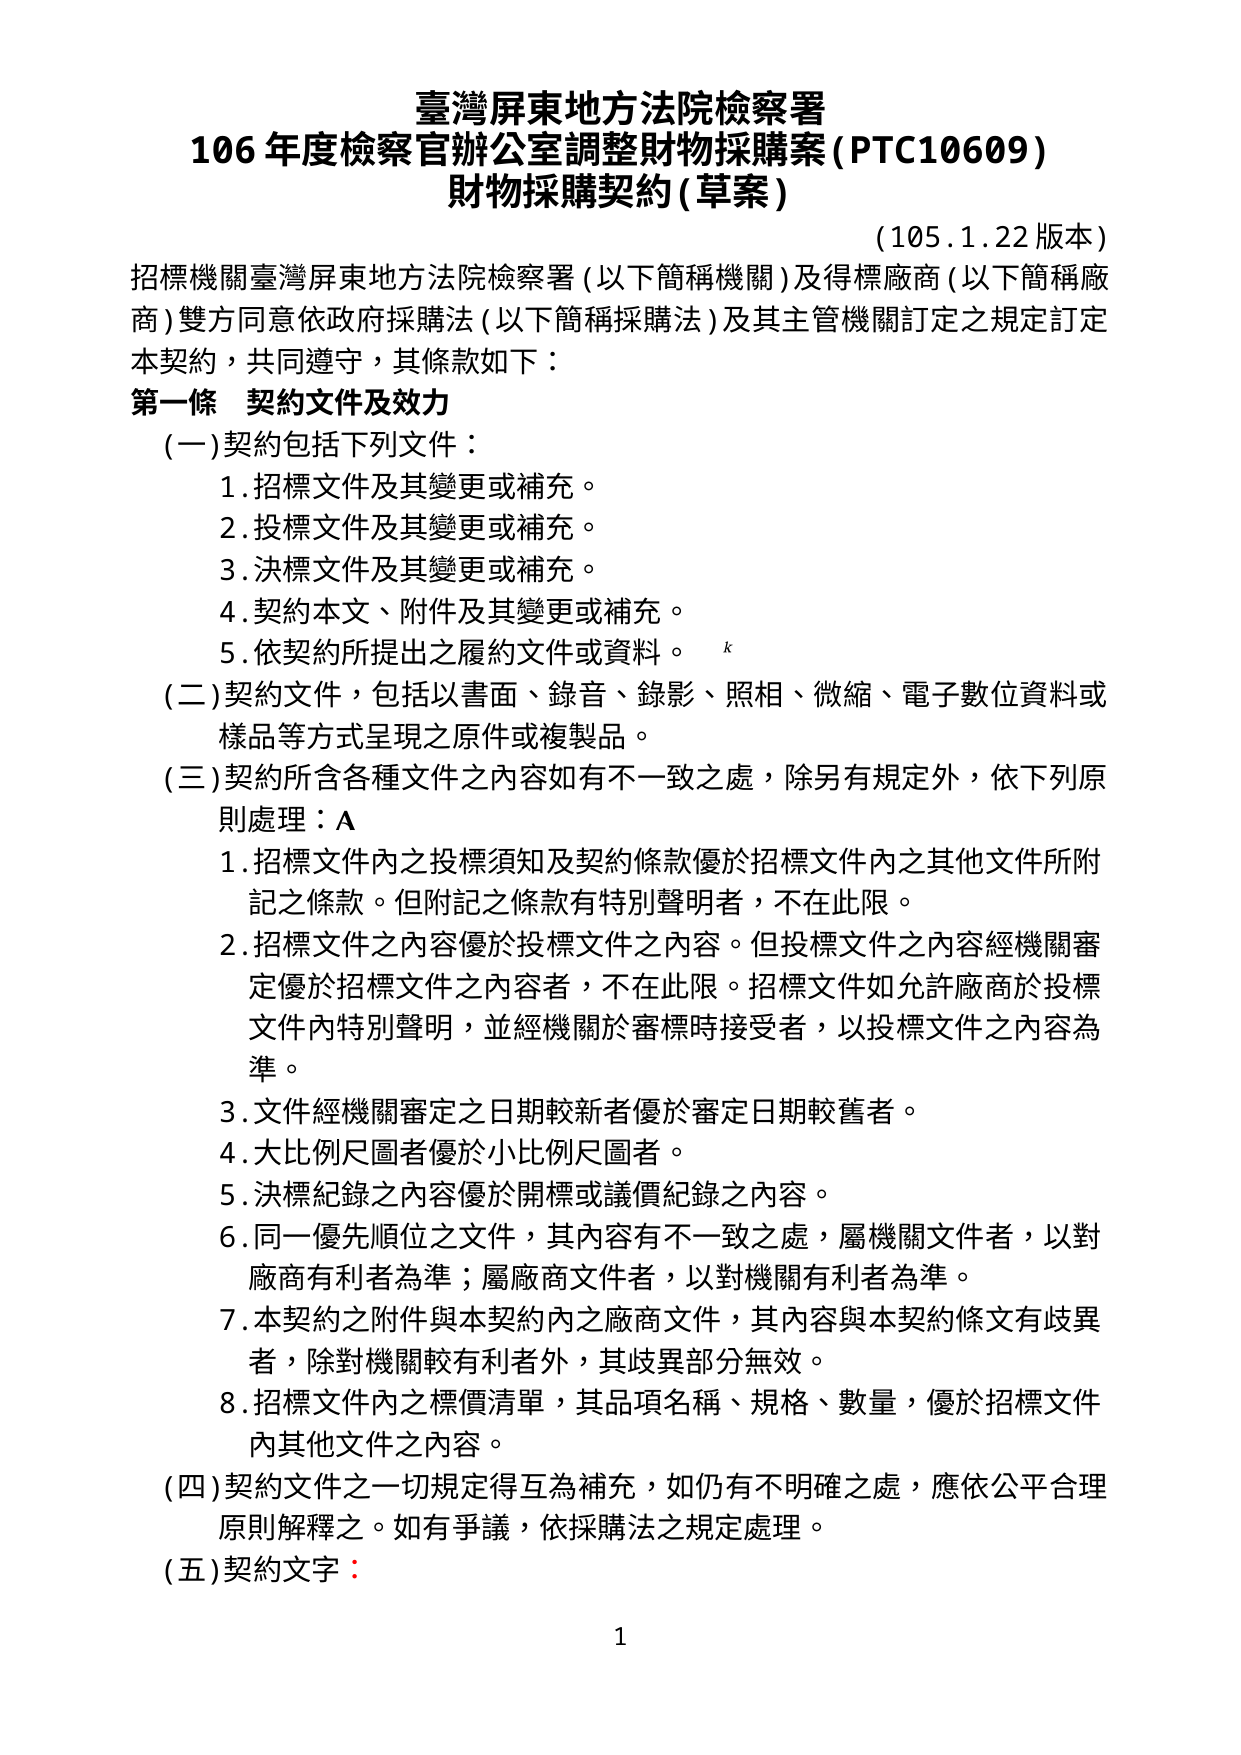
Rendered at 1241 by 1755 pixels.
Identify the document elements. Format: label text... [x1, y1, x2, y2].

text 5.依契約所提出之履約文件或資料。 [218, 630, 1104, 672]
text 2.招標文件之內容優於投標文件之內容。但投標文件之內容經機關審定優於招標文件之內容者，不在此限。招標文件如允許廠商於投標文件內特別聲明，並經機關於審標時接受者，以投標文件之內容為準。 [218, 922, 1104, 1089]
text 2.投標文件及其變更或補充。 [218, 505, 1104, 547]
text (四)契約文件之一切規定得互為補充，如仍有不明確之處，應依公平合理原則解釋之。如有爭議，依採購法之規定處理。 [159, 1464, 1110, 1547]
text 5.決標紀錄之內容優於開標或議價紀錄之內容。 [218, 1172, 1104, 1214]
text 臺灣屏東地方法院檢察署 [130, 89, 1110, 130]
text 第一條 契約文件及效力 [130, 380, 1110, 422]
text 7.本契約之附件與本契約內之廠商文件，其內容與本契約條文有歧異者，除對機關較有利者外，其歧異部分無效。 [218, 1297, 1104, 1380]
text 1.招標文件內之投標須知及契約條款優於招標文件內之其他文件所附記之條款。但附記之條款有特別聲明者，不在此限。 [218, 839, 1104, 922]
text (三)契約所含各種文件之內容如有不一致之處，除另有規定外，依下列原則處理： [159, 755, 1110, 839]
text (一)契約包括下列文件： [159, 422, 1110, 464]
text 8.招標文件內之標價清單，其品項名稱、規格、數量，優於招標文件內其他文件之內容。 [218, 1380, 1104, 1464]
text 4.大比例尺圖者優於小比例尺圖者。 [218, 1130, 1104, 1172]
text (二)契約文件，包括以書面、錄音、錄影、照相、微縮、電子數位資料或樣品等方式呈現之原件或複製品。 [159, 672, 1110, 755]
text 3.文件經機關審定之日期較新者優於審定日期較舊者。 [218, 1089, 1104, 1130]
text 4.契約本文、附件及其變更或補充。 [218, 589, 1104, 630]
text 3.決標文件及其變更或補充。 [218, 547, 1104, 589]
text (105.1.22版本) [130, 214, 1110, 255]
text 6.同一優先順位之文件，其內容有不一致之處，屬機關文件者，以對廠商有利者為準；屬廠商文件者，以對機關有利者為準。 [218, 1214, 1104, 1297]
text 106年度檢察官辦公室調整財物採購案(PTC10609) [130, 130, 1110, 172]
text 財物採購契約(草案) [130, 172, 1110, 214]
text (五)契約文字： [159, 1547, 1110, 1589]
text 1.招標文件及其變更或補充。 [218, 464, 1104, 505]
text 招標機關臺灣屏東地方法院檢察署(以下簡稱機關)及得標廠商(以下簡稱廠商)雙方同意依政府採購法(以下簡稱採購法)及其主管機關訂定之規定訂定本契約，共同遵守，其條款如下： [130, 255, 1110, 380]
